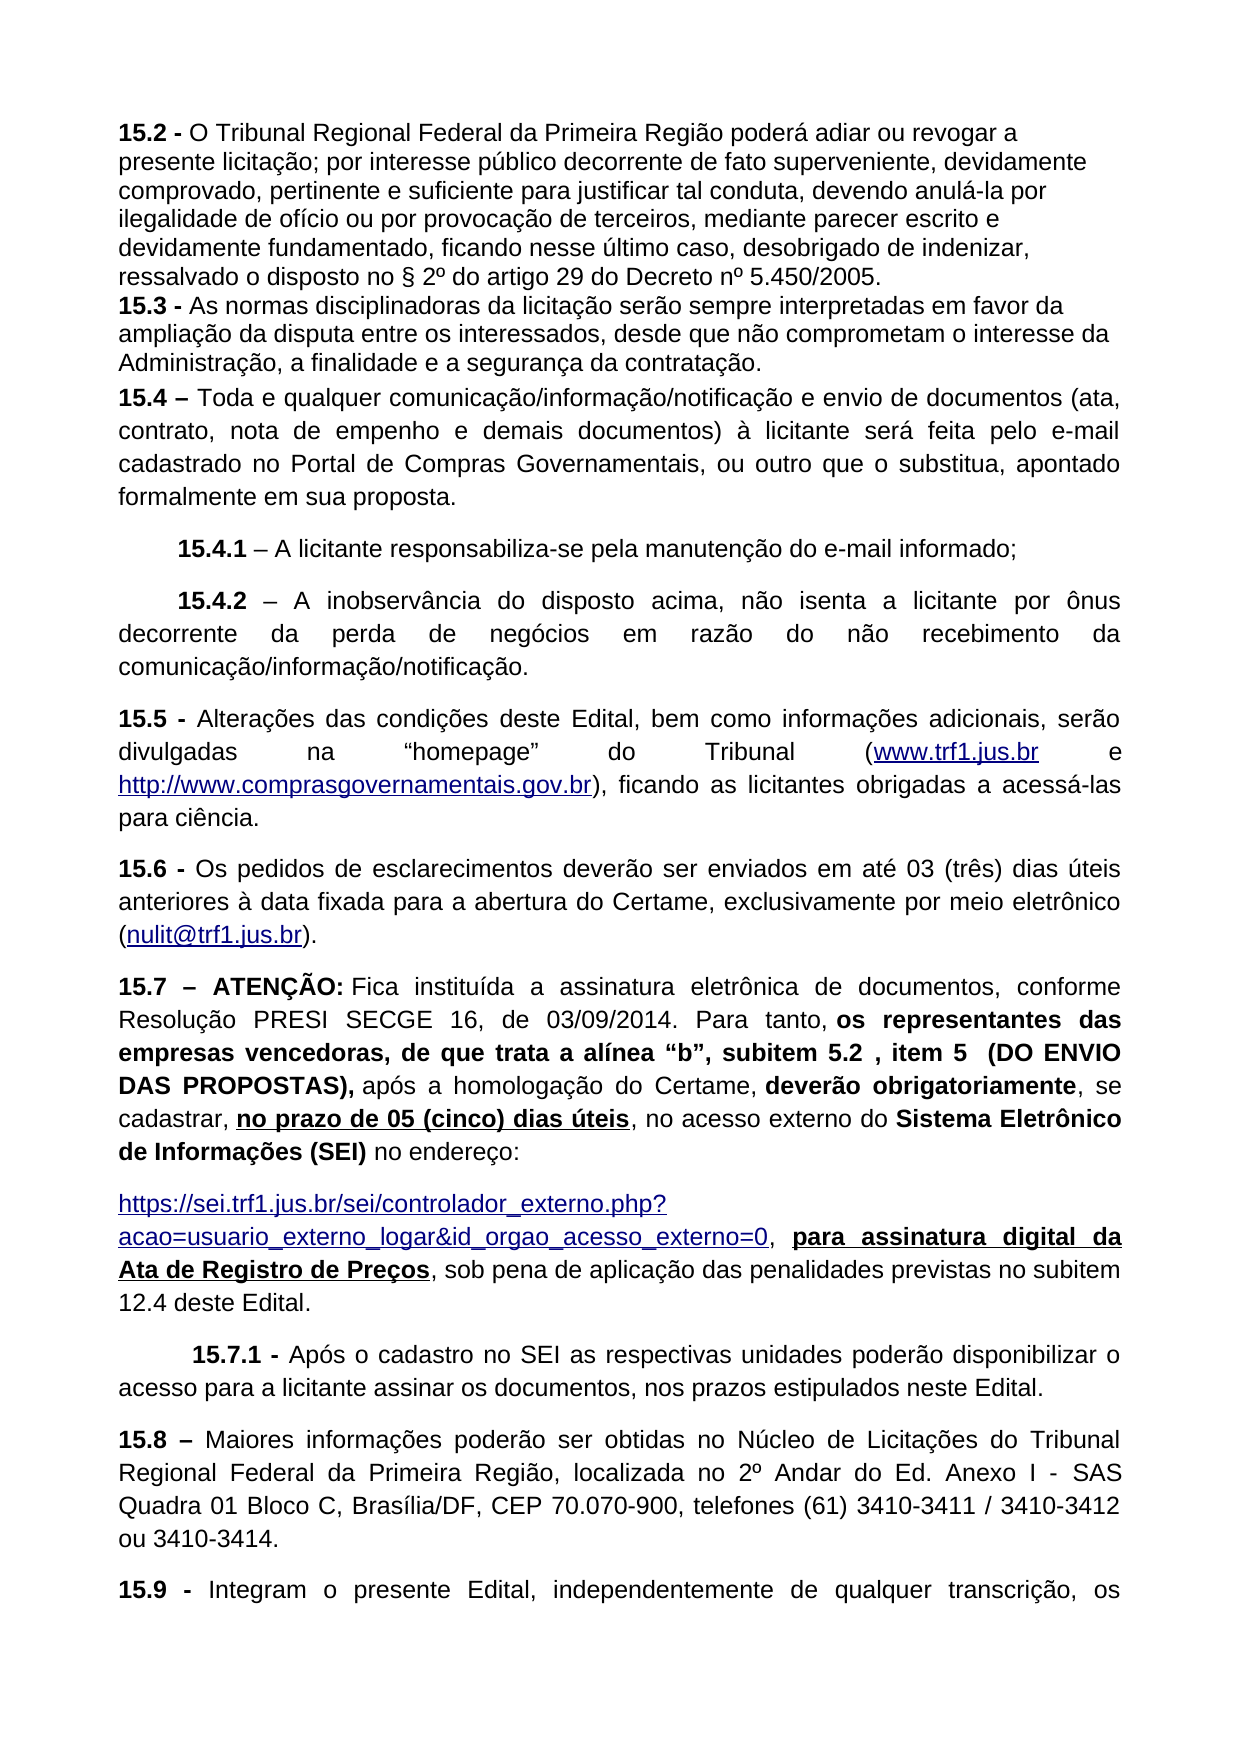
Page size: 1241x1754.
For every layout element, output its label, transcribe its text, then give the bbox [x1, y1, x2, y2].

text 15.4 – Toda e qualquer comunicação/informação/notificação e envio de documentos (ata, contrato, nota de empenho e demais documentos) à licitante será feita pelo e-mail cadastrado no Portal de Compras Governamentais, ou outro que o substitua, apontado formalmente em sua proposta. [118, 383, 1122, 511]
text 15.6 - Os pedidos de esclarecimentos deverão ser enviados em até 03 (três) dias úteis anteriores à data fixada para a abertura do Certame, exclusivamente por meio eletrônico (nulit@trf1.jus.br). [118, 854, 1122, 949]
text 15.7.1 - Após o cadastro no SEI as respectivas unidades poderão disponibilizar o acesso para a licitante assinar os documentos, nos prazos estipulados neste Edital. [118, 1340, 1122, 1402]
text 15.5 - Alterações das condições deste Edital, bem como informações adicionais, serão divulgadas na “homepage” do Tribunal (www.trf1.jus.br e http://www.comprasgovernamentais.gov.br), ficando as licitantes obrigadas a acessá-las para ciência. [118, 703, 1122, 831]
text 15.7 – ATENÇÃO: Fica instituída a assinatura eletrônica de documentos, conforme Resolução PRESI SECGE 16, de 03/09/2014. Para tanto, os representantes das empresas vencedoras, de que trata a alínea “b”, subitem 5.2 , item 5 (DO ENVIO DAS PROPOSTAS), após a homologação do Certame, deverão obrigatoriamente, se cadastrar, no prazo de 05 (cinco) dias úteis, no acesso externo do Sistema Eletrônico de Informações (SEI) no endereço: [118, 972, 1122, 1166]
text 15.3 - As normas disciplinadoras da licitação serão sempre interpretadas em favor da ampliação da disputa entre os interessados, desde que não comprometam o interesse da Administração, a finalidade e a segurança da contratação. [118, 291, 1122, 377]
text 15.4.2 – A inobservância do disposto acima, não isenta a licitante por ônus decorrente da perda de negócios em razão do não recebimento da comunicação/informação/notificação. [118, 586, 1122, 681]
text 15.4.1 – A licitante responsabiliza-se pela manutenção do e-mail informado; [118, 534, 1122, 563]
text https://sei.trf1.jus.br/sei/controlador_externo.php?acao=usuario_externo_logar&id_orgao_acesso_externo=0, para assinatura digital da Ata de Registro de Preços, sob pena de aplicação das penalidades previstas no subitem 12.4 deste Edital. [118, 1189, 1122, 1317]
text 15.8 – Maiores informações poderão ser obtidas no Núcleo de Licitações do Tribunal Regional Federal da Primeira Região, localizada no 2º Andar do Ed. Anexo I - SAS Quadra 01 Bloco C, Brasília/DF, CEP 70.070-900, telefones (61) 3410-3411 / 3410-3412 ou 3410-3414. [118, 1425, 1122, 1552]
text 15.9 - Integram o presente Edital, independentemente de qualquer transcrição, os [118, 1576, 1122, 1604]
text 15.2 - O Tribunal Regional Federal da Primeira Região poderá adiar ou revogar a presente licitação; por interesse público decorrente de fato superveniente, devidamente comprovado, pertinente e suficiente para justificar tal conduta, devendo anulá-la por ilegalidade de ofício ou por provocação de terceiros, mediante parecer escrito e devidamente fundamentado, ficando nesse último caso, desobrigado de indenizar, ressalvado o disposto no § 2º do artigo 29 do Decreto nº 5.450/2005. [118, 118, 1122, 291]
